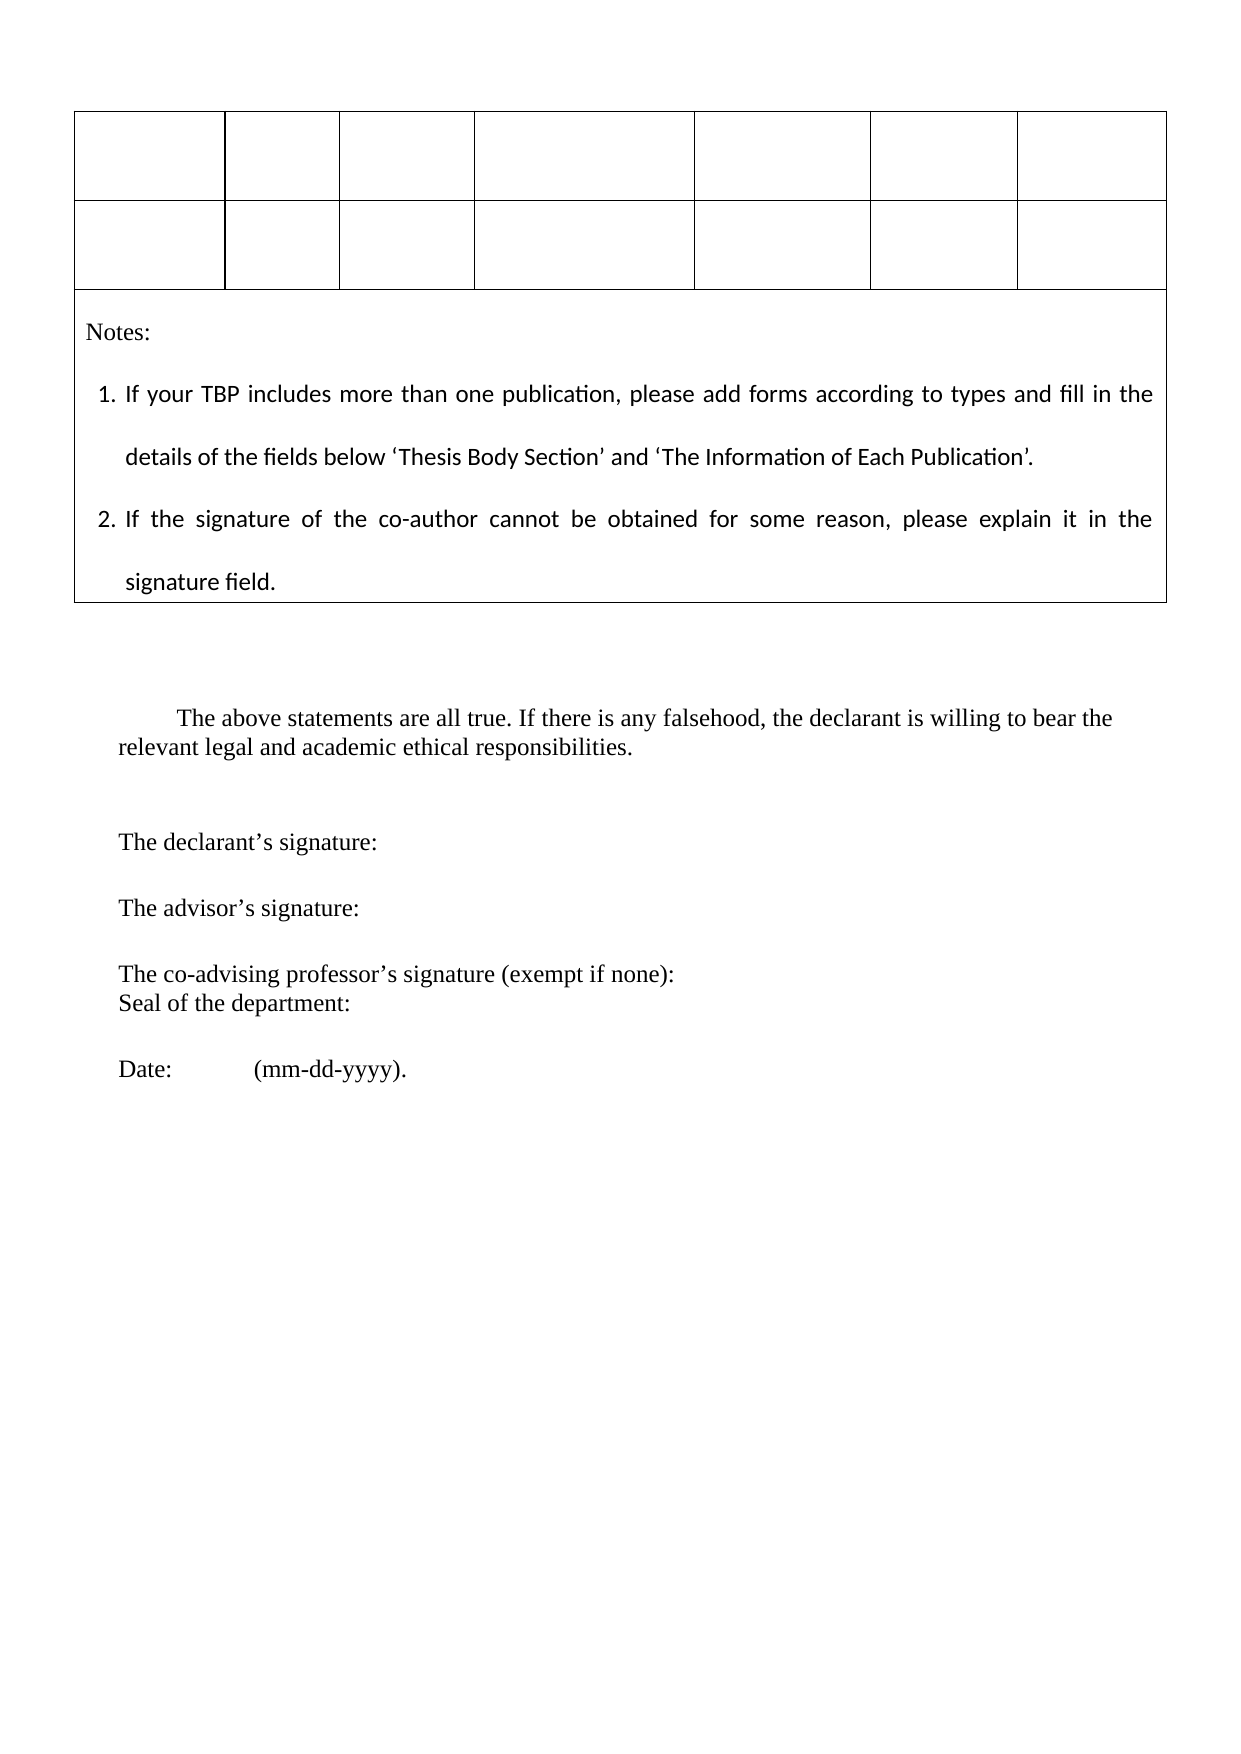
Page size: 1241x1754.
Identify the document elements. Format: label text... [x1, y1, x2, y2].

table_cell [340, 112, 474, 199]
table_cell [75, 201, 224, 289]
text The co-advising professor’s signature (exempt if none): Seal of the department: [118, 959, 1122, 1017]
table_cell [695, 112, 870, 199]
table_cell [1018, 112, 1166, 199]
table_cell [695, 201, 870, 289]
text The declarant’s signature: [118, 798, 1122, 856]
table_cell [475, 201, 694, 289]
text Date: (mm-dd-yyyy). [118, 1054, 1122, 1083]
table_cell [871, 112, 1017, 199]
table_cell [340, 201, 474, 289]
text The advisor’s signature: [118, 893, 1122, 922]
table_cell [226, 112, 339, 199]
table_cell Notes: If your TBP includes more than one publication, please add forms according to types and fill in the details of the fields below ‘Thesis Body Section’ and ‘The Information of Each Publication’. If the signature of the co-author cannot be obtained for some reason, please explain it in the signature field. [75, 290, 1166, 602]
table_cell [871, 201, 1017, 289]
table_cell [1018, 201, 1166, 289]
text The above statements are all true. If there is any falsehood, the declarant is willing to bear the relevant legal and academic ethical responsibilities. [118, 703, 1122, 761]
table_cell [475, 112, 694, 199]
table_cell [226, 201, 339, 289]
table_cell [75, 112, 224, 199]
